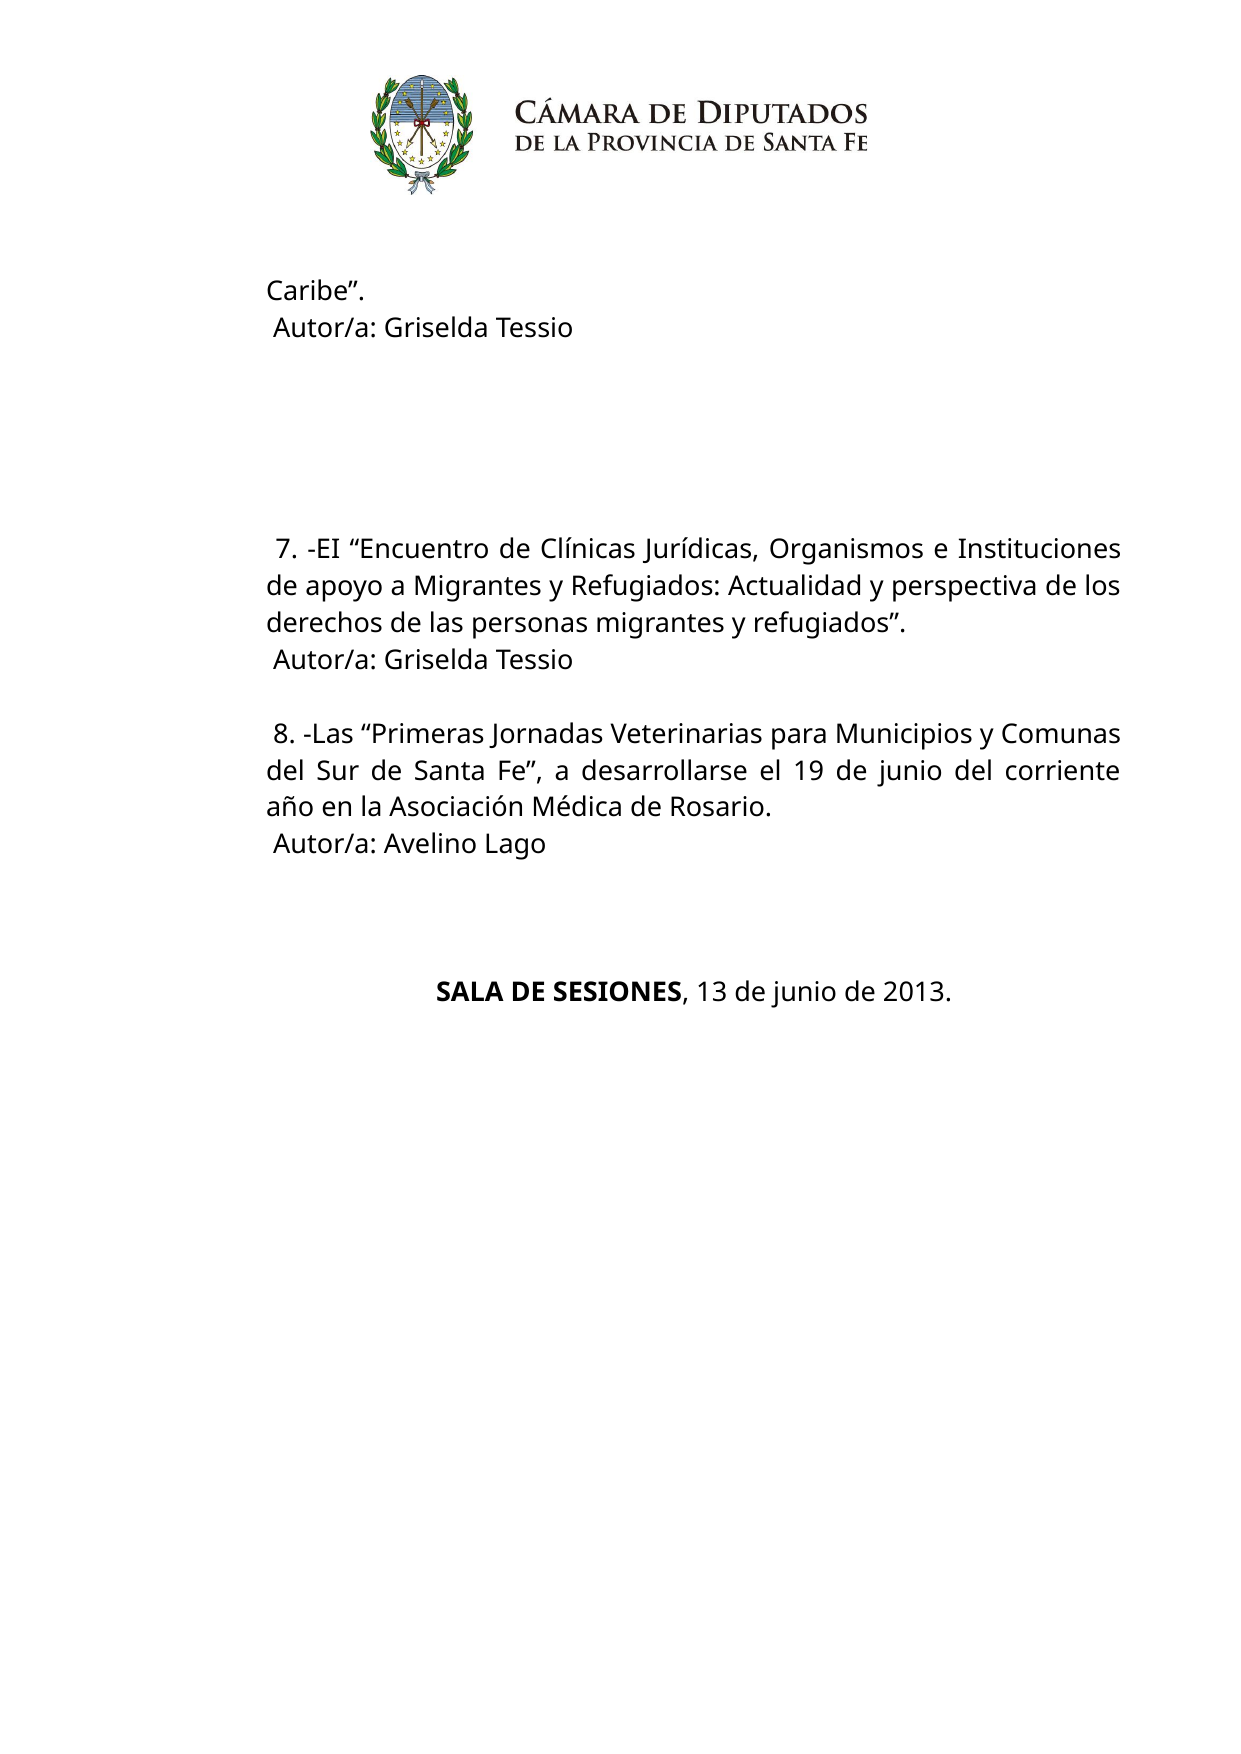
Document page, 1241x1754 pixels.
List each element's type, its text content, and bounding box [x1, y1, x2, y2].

text 7. -EI “Encuentro de Clínicas Jurídicas, Organismos e Instituciones de apoyo a Migrantes y Refugiados: Actualidad y perspectiva de los derechos de las personas migrantes y refugiados”. [266, 530, 1122, 640]
text SALA DE SESIONES, 13 de junio de 2013. [266, 972, 1122, 1009]
picture [370, 75, 868, 199]
text 8. -Las “Primeras Jornadas Veterinarias para Municipios y Comunas del Sur de Santa Fe”, a desarrollarse el 19 de junio del corriente año en la Asociación Médica de Rosario. [266, 714, 1122, 825]
text Autor/a: Avelino Lago [266, 825, 1122, 862]
text Caribe”. [266, 272, 1122, 308]
text Autor/a: Griselda Tessio [266, 640, 1122, 677]
text Autor/a: Griselda Tessio [266, 308, 1122, 345]
